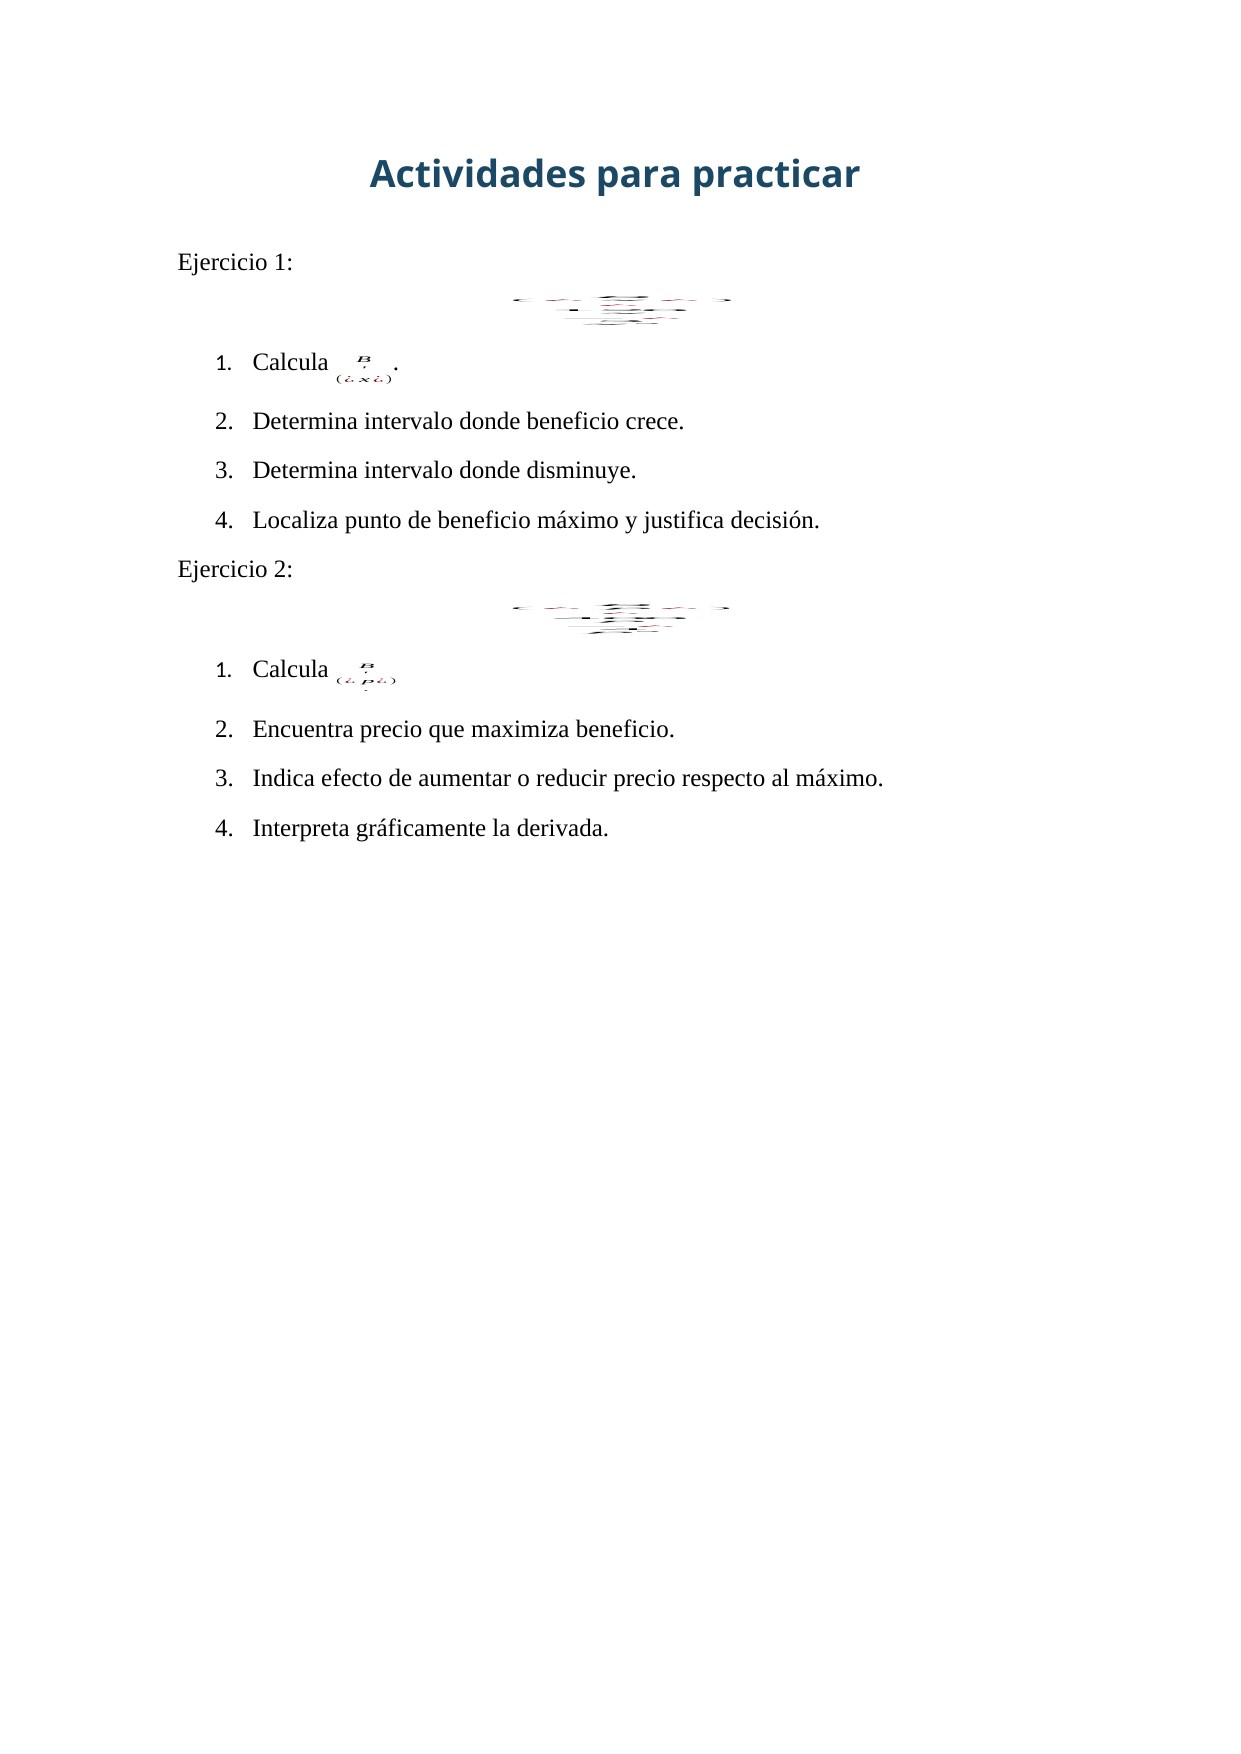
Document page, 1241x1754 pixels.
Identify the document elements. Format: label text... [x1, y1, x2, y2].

text Actividades para practicar [177, 148, 1063, 199]
list Encuentra precio que maximiza beneficio. [215, 714, 1063, 742]
list Indica efecto de aumentar o reducir precio respecto al máximo. [215, 763, 1063, 792]
list Interpreta gráficamente la derivada. [215, 813, 1063, 842]
list Localiza punto de beneficio máximo y justifica decisión. [215, 505, 1063, 534]
list Determina intervalo donde beneficio crece. [215, 406, 1063, 434]
text Ejercicio 2: [177, 554, 1063, 583]
list Calcula [215, 654, 1063, 693]
list Calcula . [215, 347, 1063, 385]
list Determina intervalo donde disminuye. [215, 455, 1063, 484]
text Ejercicio 1: [177, 247, 1063, 275]
